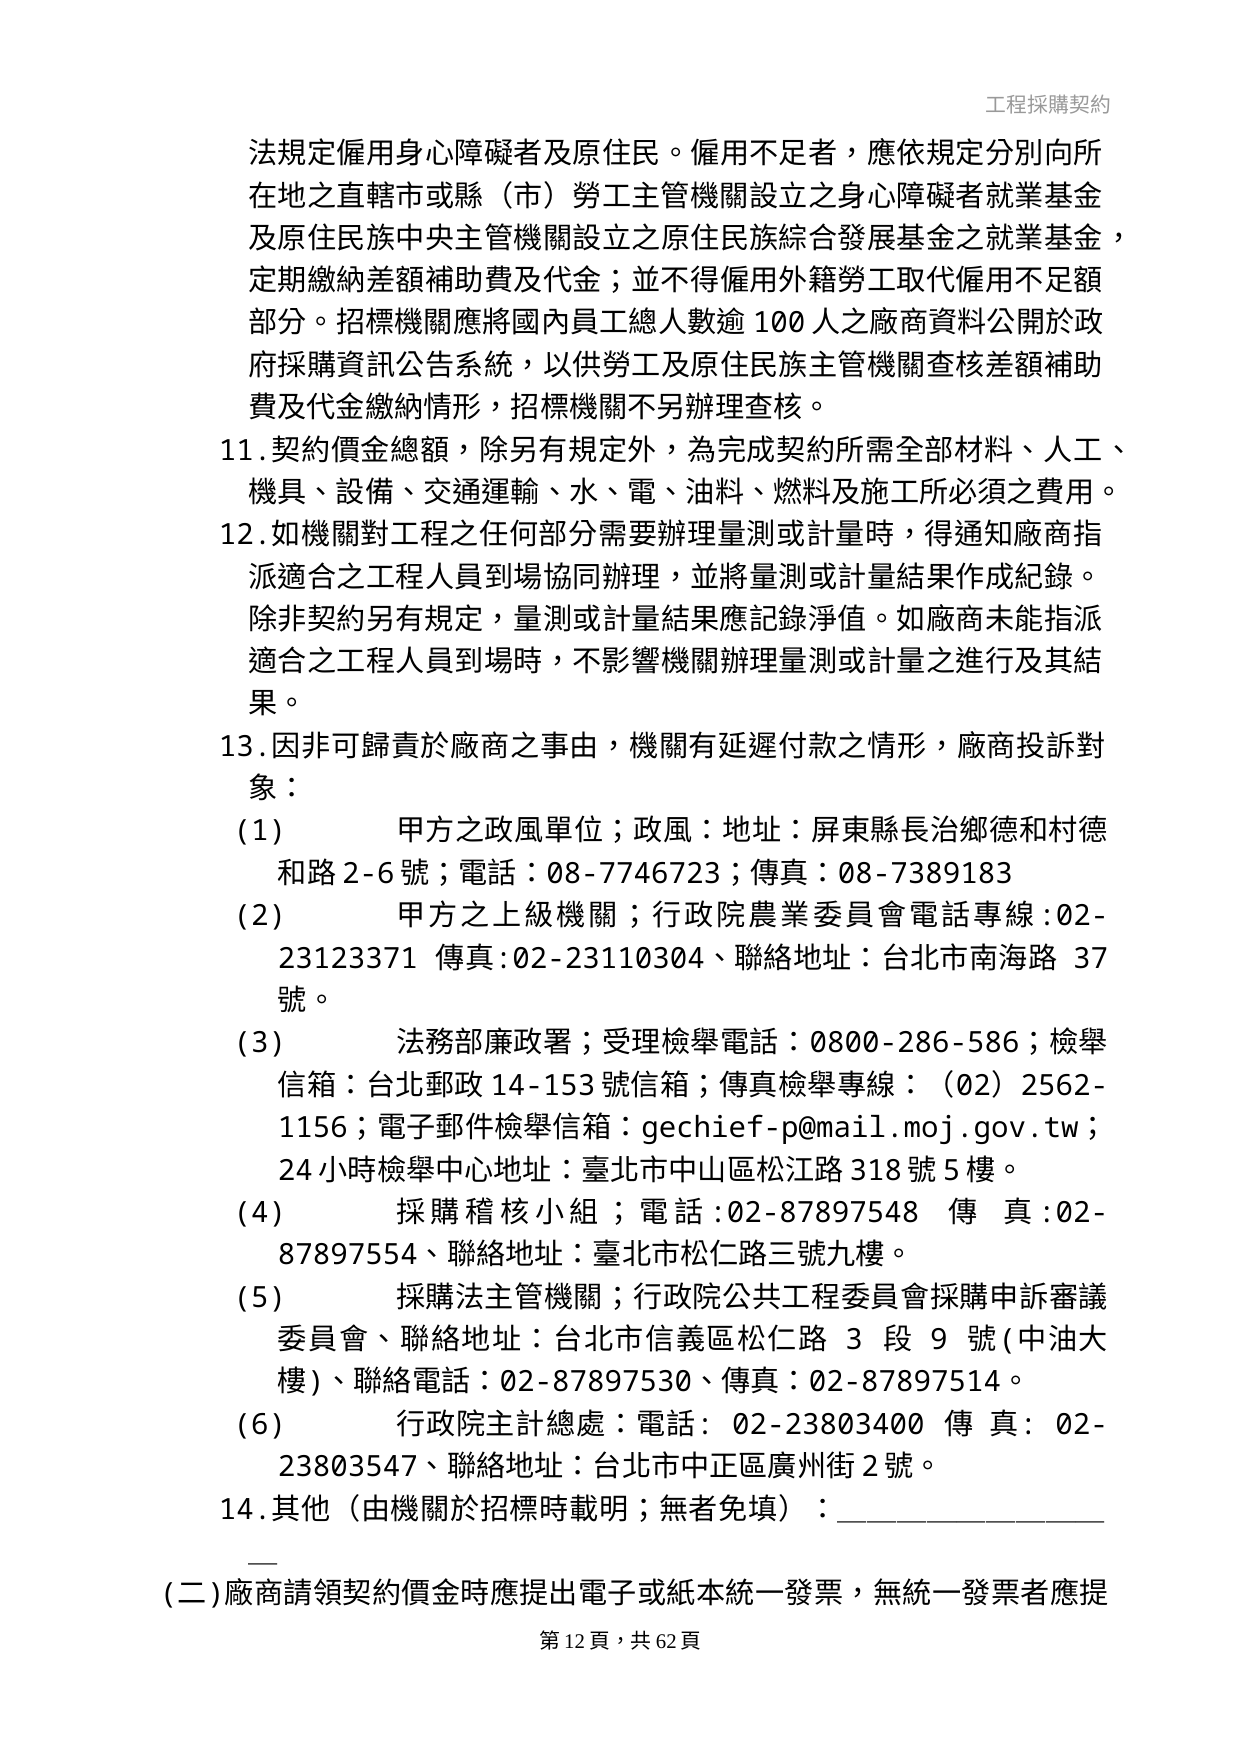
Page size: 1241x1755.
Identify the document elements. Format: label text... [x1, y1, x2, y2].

text (6) 行政院主計總處：電話: 02-23803400 傳 真: 02-23803547、聯絡地址：台北市中正區廣州街2號。 [233, 1400, 1108, 1485]
text 10.廠商應依身心障礙者權益保障法、原住民族工作權保障法及採購法規定僱用身心障礙者及原住民。僱用不足者，應依規定分別向所在地之直轄市或縣（市）勞工主管機關設立之身心障礙者就業基金及原住民族中央主管機關設立之原住民族綜合發展基金之就業基金，定期繳納差額補助費及代金；並不得僱用外籍勞工取代僱用不足額部分。招標機關應將國內員工總人數逾100人之廠商資料公開於政府採購資訊公告系統，以供勞工及原住民族主管機關查核差額補助費及代金繳納情形，招標機關不另辦理查核。 [218, 130, 1104, 426]
text (1) 甲方之政風單位；政風：地址：屏東縣長治鄉德和村德和路2-6號；電話：08-7746723；傳真：08-7389183 [233, 807, 1108, 892]
text 12.如機關對工程之任何部分需要辦理量測或計量時，得通知廠商指派適合之工程人員到場協同辦理，並將量測或計量結果作成紀錄。除非契約另有規定，量測或計量結果應記錄淨值。如廠商未能指派適合之工程人員到場時，不影響機關辦理量測或計量之進行及其結果。 [218, 511, 1104, 722]
text (二)廠商請領契約價金時應提出電子或紙本統一發票，無統一發票者應提 [159, 1570, 1110, 1612]
text 13.因非可歸責於廠商之事由，機關有延遲付款之情形，廠商投訴對象： [218, 722, 1108, 807]
text (5) 採購法主管機關；行政院公共工程委員會採購申訴審議委員會、聯絡地址：台北市信義區松仁路 3 段 9 號(中油大樓)、聯絡電話：02-87897530、傳真：02-87897514。 [233, 1273, 1108, 1400]
text 11.契約價金總額，除另有規定外，為完成契約所需全部材料、人工、機具、設備、交通運輸、水、電、油料、燃料及施工所必須之費用。 [218, 426, 1104, 511]
text 14.其他（由機關於招標時載明；無者免填）：＿＿＿＿＿＿＿＿＿＿ [218, 1485, 1108, 1570]
text (3) 法務部廉政署；受理檢舉電話：0800-286-586；檢舉信箱：台北郵政14-153號信箱；傳真檢舉專線：（02）2562-1156；電子郵件檢舉信箱：gechief-p@mail.moj.gov.tw；24小時檢舉中心地址：臺北市中山區松江路318號5樓。 [233, 1019, 1108, 1188]
text (4) 採購稽核小組；電話:02-87897548 傳 真:02-87897554、聯絡地址：臺北市松仁路三號九樓。 [233, 1188, 1108, 1273]
text (2) 甲方之上級機關；行政院農業委員會電話專線:02-23123371 傳真:02-23110304、聯絡地址：台北市南海路 37 號。 [233, 892, 1108, 1019]
